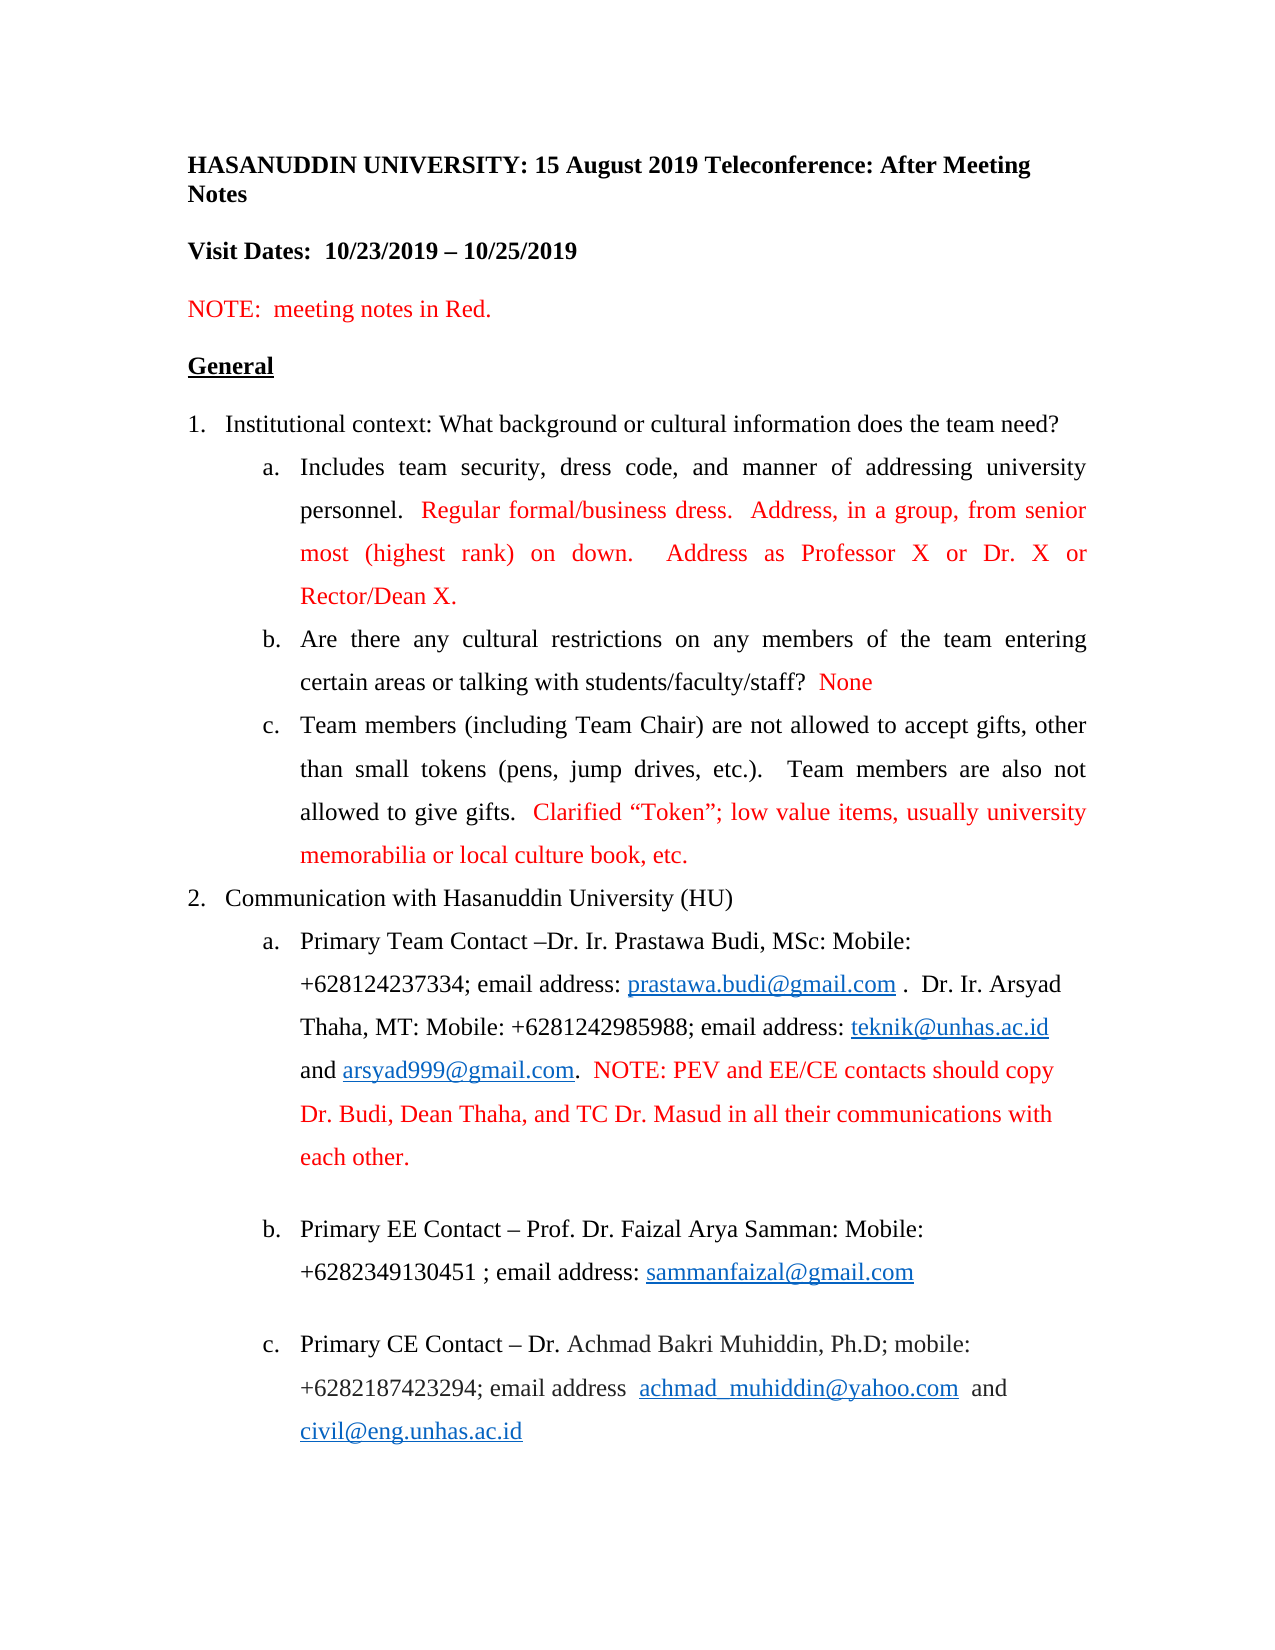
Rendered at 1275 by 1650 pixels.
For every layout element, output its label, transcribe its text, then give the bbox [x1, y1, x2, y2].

list Primary CE Contact – Dr. Achmad Bakri Muhiddin, Ph.D; mobile: +6282187423294; email address achmad_muhiddin@yahoo.com and civil@eng.unhas.ac.id [262, 1329, 1087, 1444]
text HASANUDDIN UNIVERSITY: 15 August 2019 Teleconference: After Meeting Notes [187, 150, 1087, 207]
text NOTE: meeting notes in Red. [187, 294, 1087, 322]
list Primary Team Contact –Dr. Ir. Prastawa Budi, MSc: Mobile: +628124237334; email address: prastawa.budi@gmail.com . Dr. Ir. Arsyad Thaha, MT: Mobile: +6281242985988; email address: teknik@unhas.ac.id and arsyad999@gmail.com. NOTE: PEV and EE/CE contacts should copy Dr. Budi, Dean Thaha, and TC Dr. Masud in all their communications with each other. [262, 926, 1087, 1171]
text Visit Dates: 10/23/2019 – 10/25/2019 [187, 236, 1087, 265]
text General [187, 351, 1087, 380]
list Primary EE Contact – Prof. Dr. Faizal Arya Samman: Mobile: +6282349130451 ; email address: sammanfaizal@gmail.com [262, 1214, 1087, 1286]
list Are there any cultural restrictions on any members of the team entering certain areas or talking with students/faculty/staff? None [262, 624, 1087, 696]
list Includes team security, dress code, and manner of addressing university personnel. Regular formal/business dress. Address, in a group, from senior most (highest rank) on down. Address as Professor X or Dr. X or Rector/Dean X. [262, 452, 1087, 610]
list Communication with Hasanuddin University (HU) [187, 883, 1087, 912]
list Team members (including Team Chair) are not allowed to accept gifts, other than small tokens (pens, jump drives, etc.). Team members are also not allowed to give gifts. Clarified “Token”; low value items, usually university memorabilia or local culture book, etc. [262, 711, 1087, 869]
list Institutional context: What background or cultural information does the team need? [187, 409, 1087, 437]
